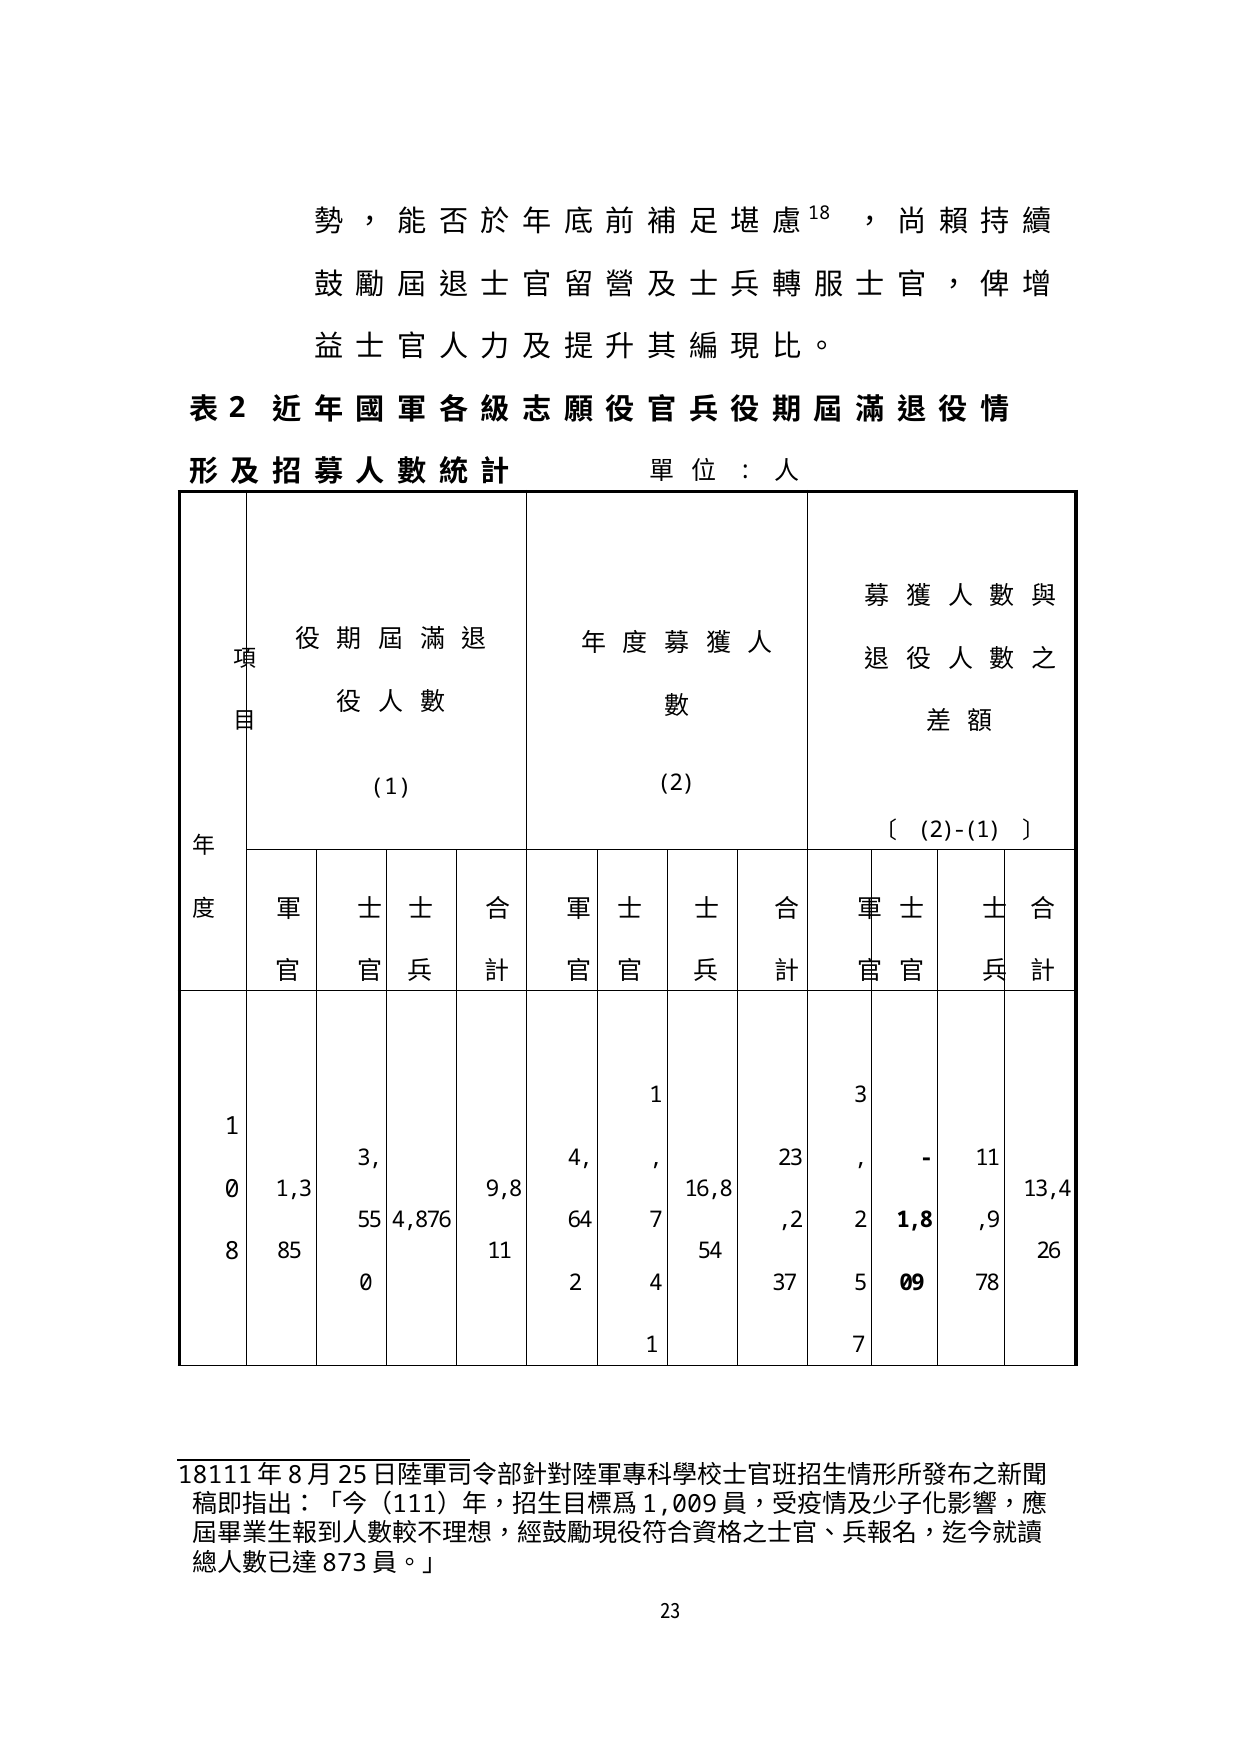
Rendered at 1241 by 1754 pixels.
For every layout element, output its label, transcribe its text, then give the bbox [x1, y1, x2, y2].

table_cell 11,978 [938, 991, 1004, 1365]
table_cell 16,854 [668, 991, 737, 1365]
table_header 募獲人數與退役人數之差額 〔(2)-(1)〕 [808, 493, 1074, 849]
table_cell 108 [181, 991, 246, 1365]
table_header 年度募獲人數 (2) [527, 493, 807, 849]
text 國軍志願役士官服現役有其法定年限，其中常備役士官不得少於4年，預備士官志願服現役者，自起役之日起，其期間為1年至3年，期滿得選擇離退或依軍事需要及其志願繼續服現役，爰國軍士官除屆滿現役最大年齡者外，每年亦多有服滿現役最少年限而志願退伍者。觀察近年國軍官兵役期屆滿退役人數之變化，108、109年度均接近1萬人，110年度則降為近9千人，其中士官階級之退役人數於109、110年度均在4,100人以上，而同年度士官之募獲人數分別僅2,009人及1,680人，退、補之間顯不相當，退役人數均較募獲人數高出逾2,000人(詳表2)，雖國防部每年不斷透過鼓勵士兵轉服士官役方式增補士官人力，近各年度亦分別有2,700餘員至近7,000員士兵願意轉服之成績，惟所列逐年遞增之士官預算員額目標至110年度已無法達成，111年度截至6月底止實際員額更較預算員額(8萬9,706人)短缺達5,000人(詳表3)。面對近期國內新冠肺炎疫情及少子女化趨勢，能否於年底前補足堪慮，尚賴持續鼓勵屆退士官留營及士兵轉服士官，俾增益士官人力及提升其編現比。 [271, 177, 1058, 365]
table_cell 1,741 [598, 991, 667, 1365]
table_cell 軍官 [527, 850, 597, 990]
table_cell 1,385 [247, 991, 316, 1365]
table_cell 3,550 [317, 991, 386, 1365]
table_cell 士兵 [668, 850, 737, 990]
text 111年8月25日陸軍司令部針對陸軍專科學校士官班招生情形所發布之新聞稿即指出：「今（111）年，招生目標爲1,009員，受疫情及少子化影響，應屆畢業生報到人數較不理想，經鼓勵現役符合資格之士官、兵報名，迄今就讀總人數已達873員。」 [177, 1460, 1063, 1577]
table_cell 士兵 [938, 850, 1004, 990]
table_cell 軍官 [808, 850, 871, 990]
table_cell 士官 [872, 850, 937, 990]
table_cell 士兵 [387, 850, 456, 990]
table_cell 4,642 [527, 991, 597, 1365]
table_cell 合計 [738, 850, 807, 990]
table_cell 13,426 [1005, 991, 1074, 1365]
table_cell -1,809 [872, 991, 937, 1365]
table_cell 軍官 [247, 850, 316, 990]
table_cell 4,876 [387, 991, 456, 1365]
table_cell 合計 [1005, 850, 1074, 990]
table_header 役期屆滿退役人數 (1) [247, 493, 526, 849]
table_cell 士官 [598, 850, 667, 990]
table_header 項目 年度 [181, 493, 246, 990]
table_cell 合計 [457, 850, 526, 990]
text 表2 近年國軍各級志願役官兵役期屆滿退役情形及招募人數統計 單位:人 [166, 365, 1056, 490]
table_cell 3,257 [808, 991, 871, 1365]
table_cell 23,237 [738, 991, 807, 1365]
table_cell 士官 [317, 850, 386, 990]
table_cell 9,811 [457, 991, 526, 1365]
